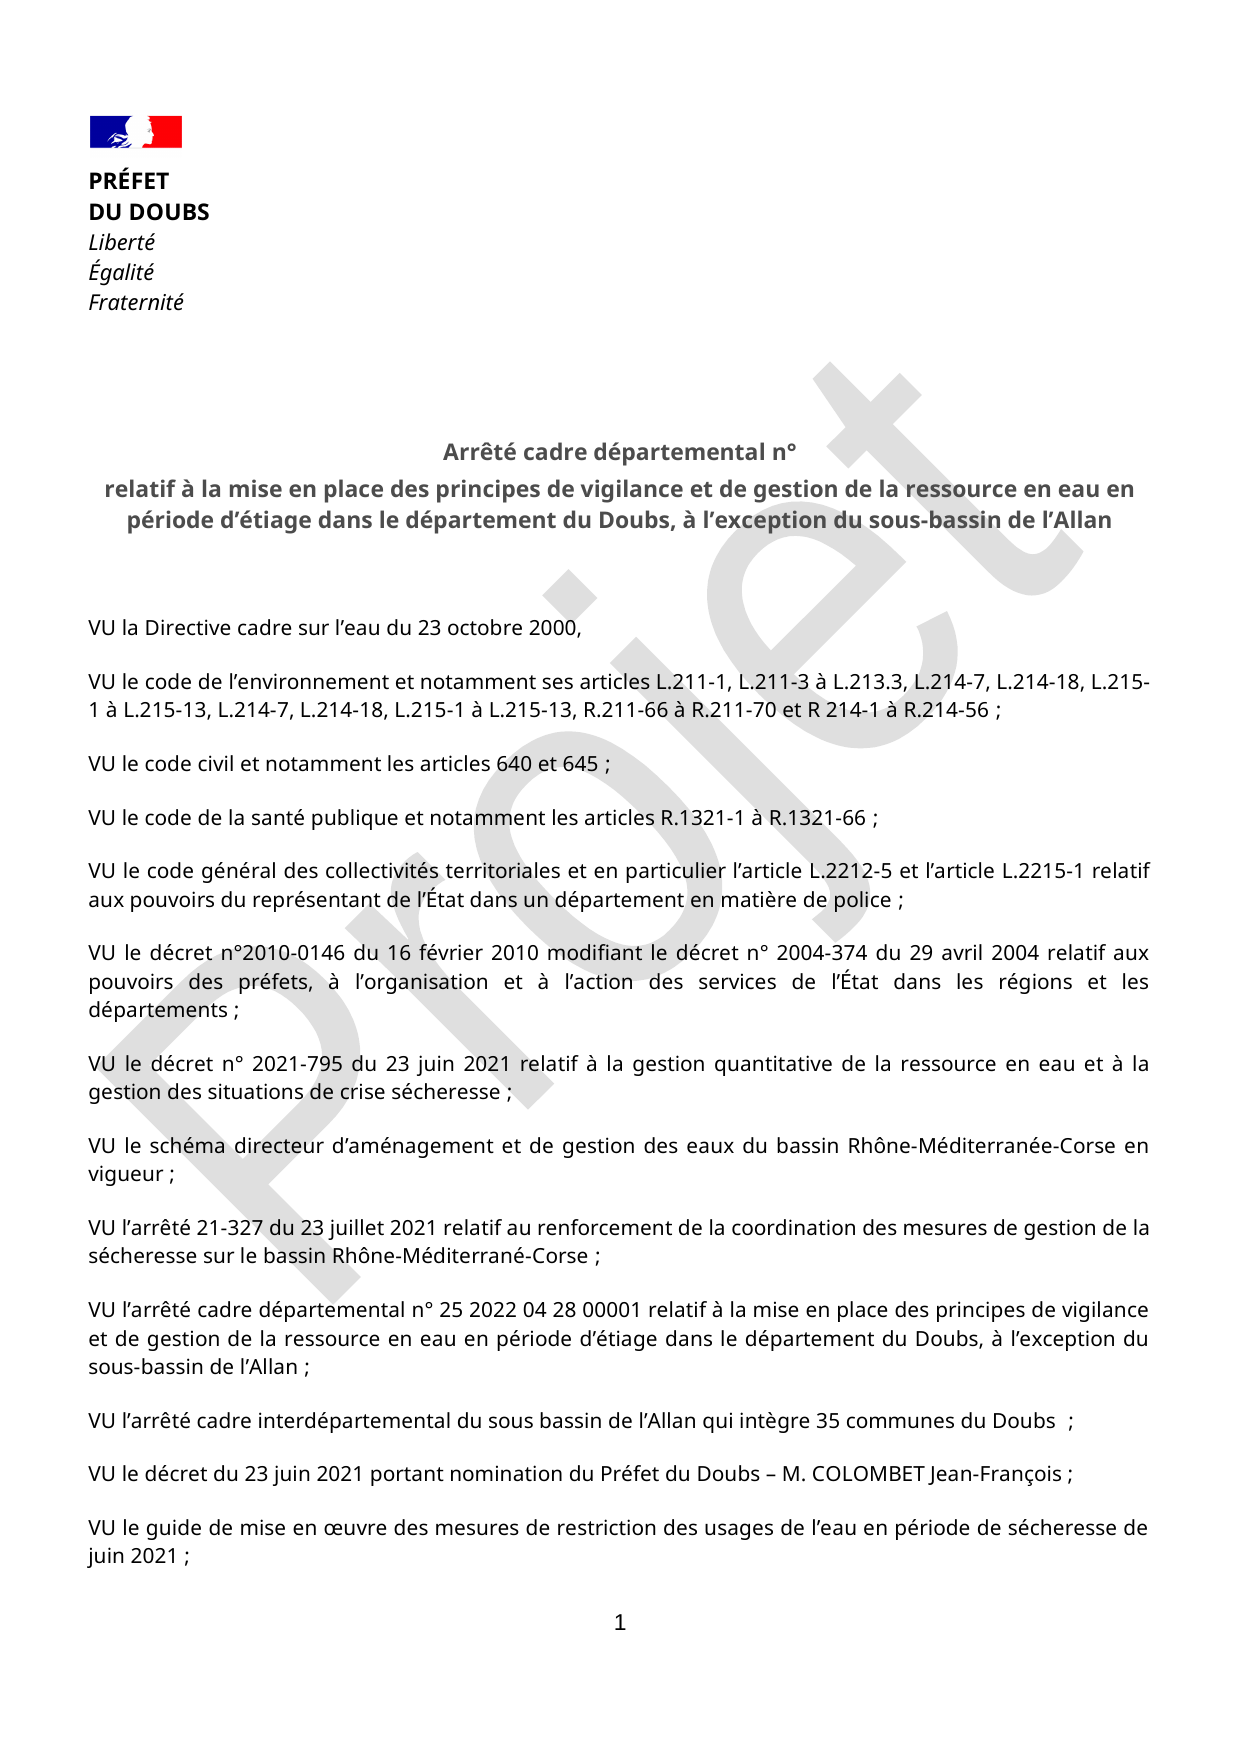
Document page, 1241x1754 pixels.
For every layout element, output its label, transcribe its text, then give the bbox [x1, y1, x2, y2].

text VU le code civil et notamment les articles 640 et 645 ; [624, 749, 722, 777]
text VU l’arrêté 21-327 du 23 juillet 2021 relatif au renforcement de la coordination des mesures de gestion de la sécheresse sur le bassin Rhône-Méditerrané-Corse ; [88, 1213, 297, 1270]
text VU le code de la santé publique et notamment les articles R.1321-1 à R.1321-66 ; [88, 802, 477, 831]
text relatif à la mise en place des principes de vigilance et de gestion de la ressource en eau en période d’étiage dans le département du Doubs, à l’exception du sous-bassin de l’Allan [88, 473, 950, 535]
text Fraternité [88, 287, 1152, 317]
text PRÉFET [88, 165, 1152, 196]
text VU le code général des collectivités territoriales et en particulier l’article L.2212-5 et l’article L.2215-1 relatif aux pouvoirs du représentant de l’État dans un département en matière de police ; [855, 856, 1152, 913]
text VU le décret n°2010-0146 du 16 février 2010 modifiant le décret n° 2004-374 du 29 avril 2004 relatif aux pouvoirs des préfets, à l’organisation et à l’action des services de l’État dans les régions et les départements ; [192, 986, 310, 1024]
text VU le guide de mise en œuvre des mesures de restriction des usages de l’eau en période de sécheresse de juin 2021 ; [88, 1513, 1152, 1570]
text [828, 613, 941, 642]
text VU le code général des collectivités territoriales et en particulier l’article L.2212-5 et l’article L.2215-1 relatif aux pouvoirs du représentant de l’État dans un département en matière de police ; [718, 856, 830, 913]
text VU le décret du 23 juin 2021 portant nomination du Préfet du Doubs – M. COLOMBET Jean-François ; [88, 1459, 1152, 1488]
text VU le code de l’environnement et notamment ses articles L.211-1, L.211-3 à L.213.3, L.214-7, L.214-18, L.215-1 à L.215-13, L.214-7, L.214-18, L.215-1 à L.215-13, R.211-66 à R.211-70 et R 214-1 à R.214-56 ; [795, 667, 920, 712]
text VU la Directive cadre sur l’eau du 23 octobre 2000, [88, 613, 719, 642]
text VU le code de la santé publique et notamment les articles R.1321-1 à R.1321-66 ; [803, 802, 1152, 831]
text VU le code de la santé publique et notamment les articles R.1321-1 à R.1321-66 ; [684, 802, 776, 831]
text [747, 613, 807, 642]
text VU le code civil et notamment les articles 640 et 645 ; [88, 749, 518, 777]
text Liberté [88, 227, 1152, 257]
text VU le décret n° 2021-795 du 23 juin 2021 relatif à la gestion quantitative de la ressource en eau et à la gestion des situations de crise sécheresse ; [156, 1049, 322, 1106]
text VU le code général des collectivités territoriales et en particulier l’article L.2212-5 et l’article L.2215-1 relatif aux pouvoirs du représentant de l’État dans un département en matière de police ; [521, 856, 687, 913]
text VU le décret n°2010-0146 du 16 février 2010 modifiant le décret n° 2004-374 du 29 avril 2004 relatif aux pouvoirs des préfets, à l’organisation et à l’action des services de l’État dans les régions et les départements ; [424, 938, 1152, 1024]
text DU DOUBS [88, 196, 1152, 227]
text VU le décret n°2010-0146 du 16 février 2010 modifiant le décret n° 2004-374 du 29 avril 2004 relatif aux pouvoirs des préfets, à l’organisation et à l’action des services de l’État dans les régions et les départements ; [88, 938, 441, 1024]
text Égalité [88, 257, 1152, 287]
text VU l’arrêté cadre départemental n° 25 2022 04 28 00001 relatif à la mise en place des principes de vigilance et de gestion de la ressource en eau en période d’étiage dans le département du Doubs, à l’exception du sous-bassin de l’Allan ; [88, 1295, 1152, 1381]
text VU l’arrêté cadre interdépartemental du sous bassin de l’Allan qui intègre 35 communes du Doubs ; [88, 1406, 1152, 1434]
text [906, 436, 1152, 467]
text Arrêté cadre départemental n° [88, 436, 845, 467]
text VU le schéma directeur d’aménagement et de gestion des eaux du bassin Rhône-Méditerranée-Corse en vigueur ; [269, 1131, 1152, 1188]
text VU le code civil et notamment les articles 640 et 645 ; [750, 749, 1152, 777]
text relatif à la mise en place des principes de vigilance et de gestion de la ressource en eau en période d’étiage dans le département du Doubs, à l’exception du sous-bassin de l’Allan [943, 473, 1152, 535]
text VU le décret n° 2021-795 du 23 juin 2021 relatif à la gestion quantitative de la ressource en eau et à la gestion des situations de crise sécheresse ; [345, 1049, 523, 1106]
text VU le schéma directeur d’aménagement et de gestion des eaux du bassin Rhône-Méditerranée-Corse en vigueur ; [88, 1131, 215, 1188]
text VU le code général des collectivités territoriales et en particulier l’article L.2212-5 et l’article L.2215-1 relatif aux pouvoirs du représentant de l’État dans un département en matière de police ; [420, 856, 513, 913]
text VU le code général des collectivités territoriales et en particulier l’article L.2212-5 et l’article L.2215-1 relatif aux pouvoirs du représentant de l’État dans un département en matière de police ; [88, 856, 409, 913]
text VU l’arrêté 21-327 du 23 juillet 2021 relatif au renforcement de la coordination des mesures de gestion de la sécheresse sur le bassin Rhône-Méditerrané-Corse ; [298, 1213, 1152, 1270]
text VU le code de l’environnement et notamment ses articles L.211-1, L.211-3 à L.213.3, L.214-7, L.214-18, L.215-1 à L.215-13, L.214-7, L.214-18, L.215-1 à L.215-13, R.211-66 à R.211-70 et R 214-1 à R.214-56 ; [668, 667, 792, 724]
picture [90, 110, 182, 158]
text VU le code de la santé publique et notamment les articles R.1321-1 à R.1321-66 ; [510, 802, 655, 831]
text VU le décret n° 2021-795 du 23 juin 2021 relatif à la gestion quantitative de la ressource en eau et à la gestion des situations de crise sécheresse ; [521, 1049, 1152, 1106]
text VU le code de l’environnement et notamment ses articles L.211-1, L.211-3 à L.213.3, L.214-7, L.214-18, L.215-1 à L.215-13, L.214-7, L.214-18, L.215-1 à L.215-13, R.211-66 à R.211-70 et R 214-1 à R.214-56 ; [88, 667, 669, 724]
text VU le code de l’environnement et notamment ses articles L.211-1, L.211-3 à L.213.3, L.214-7, L.214-18, L.215-1 à L.215-13, L.214-7, L.214-18, L.215-1 à L.215-13, R.211-66 à R.211-70 et R 214-1 à R.214-56 ; [922, 667, 1152, 724]
text [949, 613, 1152, 642]
